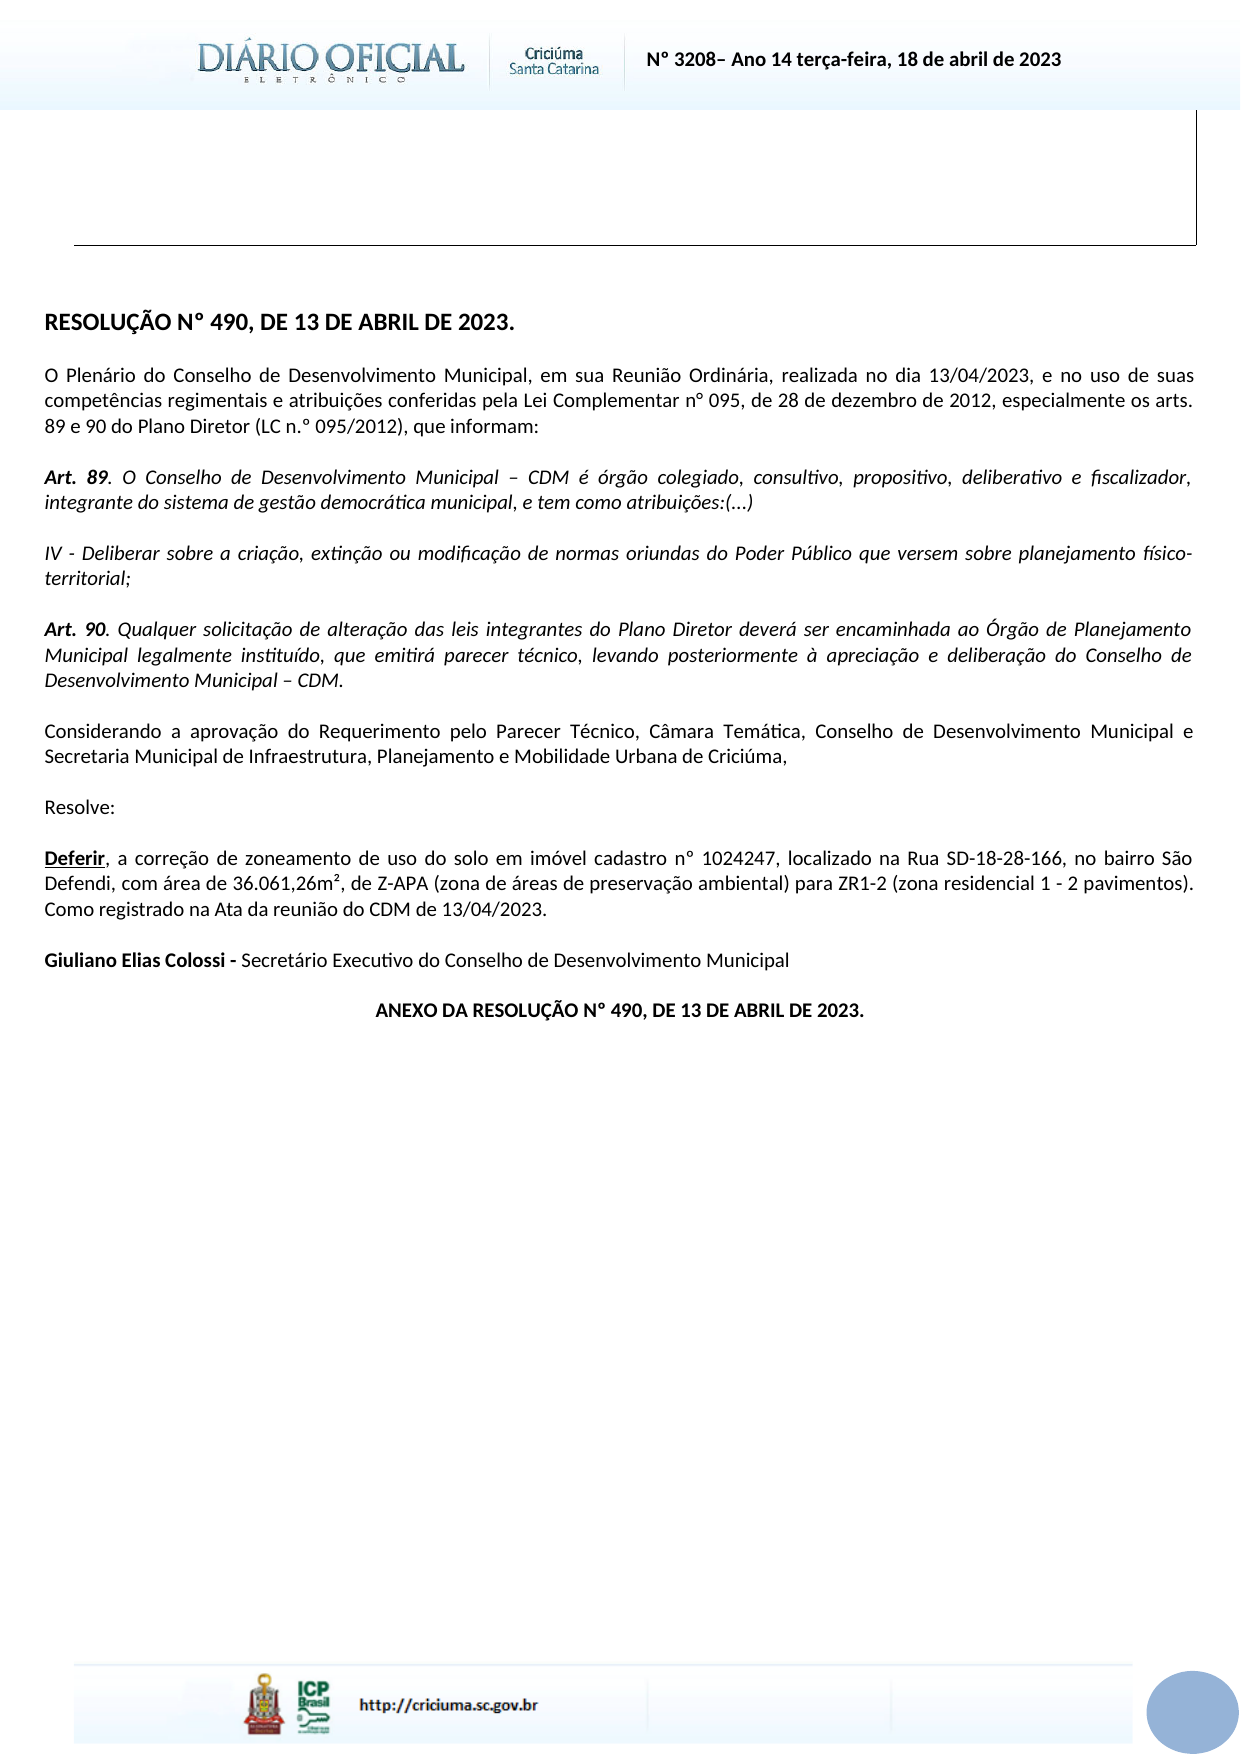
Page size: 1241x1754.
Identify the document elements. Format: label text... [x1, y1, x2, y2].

text ANEXO DA RESOLUÇÃO Nº 490, DE 13 DE ABRIL DE 2023. [44, 998, 1196, 1023]
text Deferir, a correção de zoneamento de uso do solo em imóvel cadastro nº 1024247, localizado na Rua SD-18-28-166, no bairro São Defendi, com área de 36.061,26m², de Z-APA (zona de áreas de preservação ambiental) para ZR1-2 (zona residencial 1 - 2 pavimentos). Como registrado na Ata da reunião do CDM de 13/04/2023. [44, 845, 1196, 921]
text Giuliano Elias Colossi - Secretário Executivo do Conselho de Desenvolvimento Municipal [44, 947, 1196, 972]
text IV - Deliberar sobre a criação, extinção ou modificação de normas oriundas do Poder Público que versem sobre planejamento físico-territorial; [44, 540, 1196, 591]
text Art. 90. Qualquer solicitação de alteração das leis integrantes do Plano Diretor deverá ser encaminhada ao Órgão de Planejamento Municipal legalmente instituído, que emitirá parecer técnico, levando posteriormente à apreciação e deliberação do Conselho de Desenvolvimento Municipal – CDM. [44, 616, 1196, 693]
text RESOLUÇÃO Nº 490, DE 13 DE ABRIL DE 2023. [44, 306, 1196, 337]
text Considerando a aprovação do Requerimento pelo Parecer Técnico, Câmara Temática, Conselho de Desenvolvimento Municipal e Secretaria Municipal de Infraestrutura, Planejamento e Mobilidade Urbana de Criciúma, [44, 718, 1196, 769]
text O Plenário do Conselho de Desenvolvimento Municipal, em sua Reunião Ordinária, realizada no dia 13/04/2023, e no uso de suas competências regimentais e atribuições conferidas pela Lei Complementar n° 095, de 28 de dezembro de 2012, especialmente os arts. 89 e 90 do Plano Diretor (LC n.º 095/2012), que informam: [44, 362, 1196, 438]
text Art. 89. O Conselho de Desenvolvimento Municipal – CDM é órgão colegiado, consultivo, propositivo, deliberativo e fiscalizador, integrante do sistema de gestão democrática municipal, e tem como atribuições:(...) [44, 464, 1196, 515]
text Resolve: [44, 794, 1196, 820]
